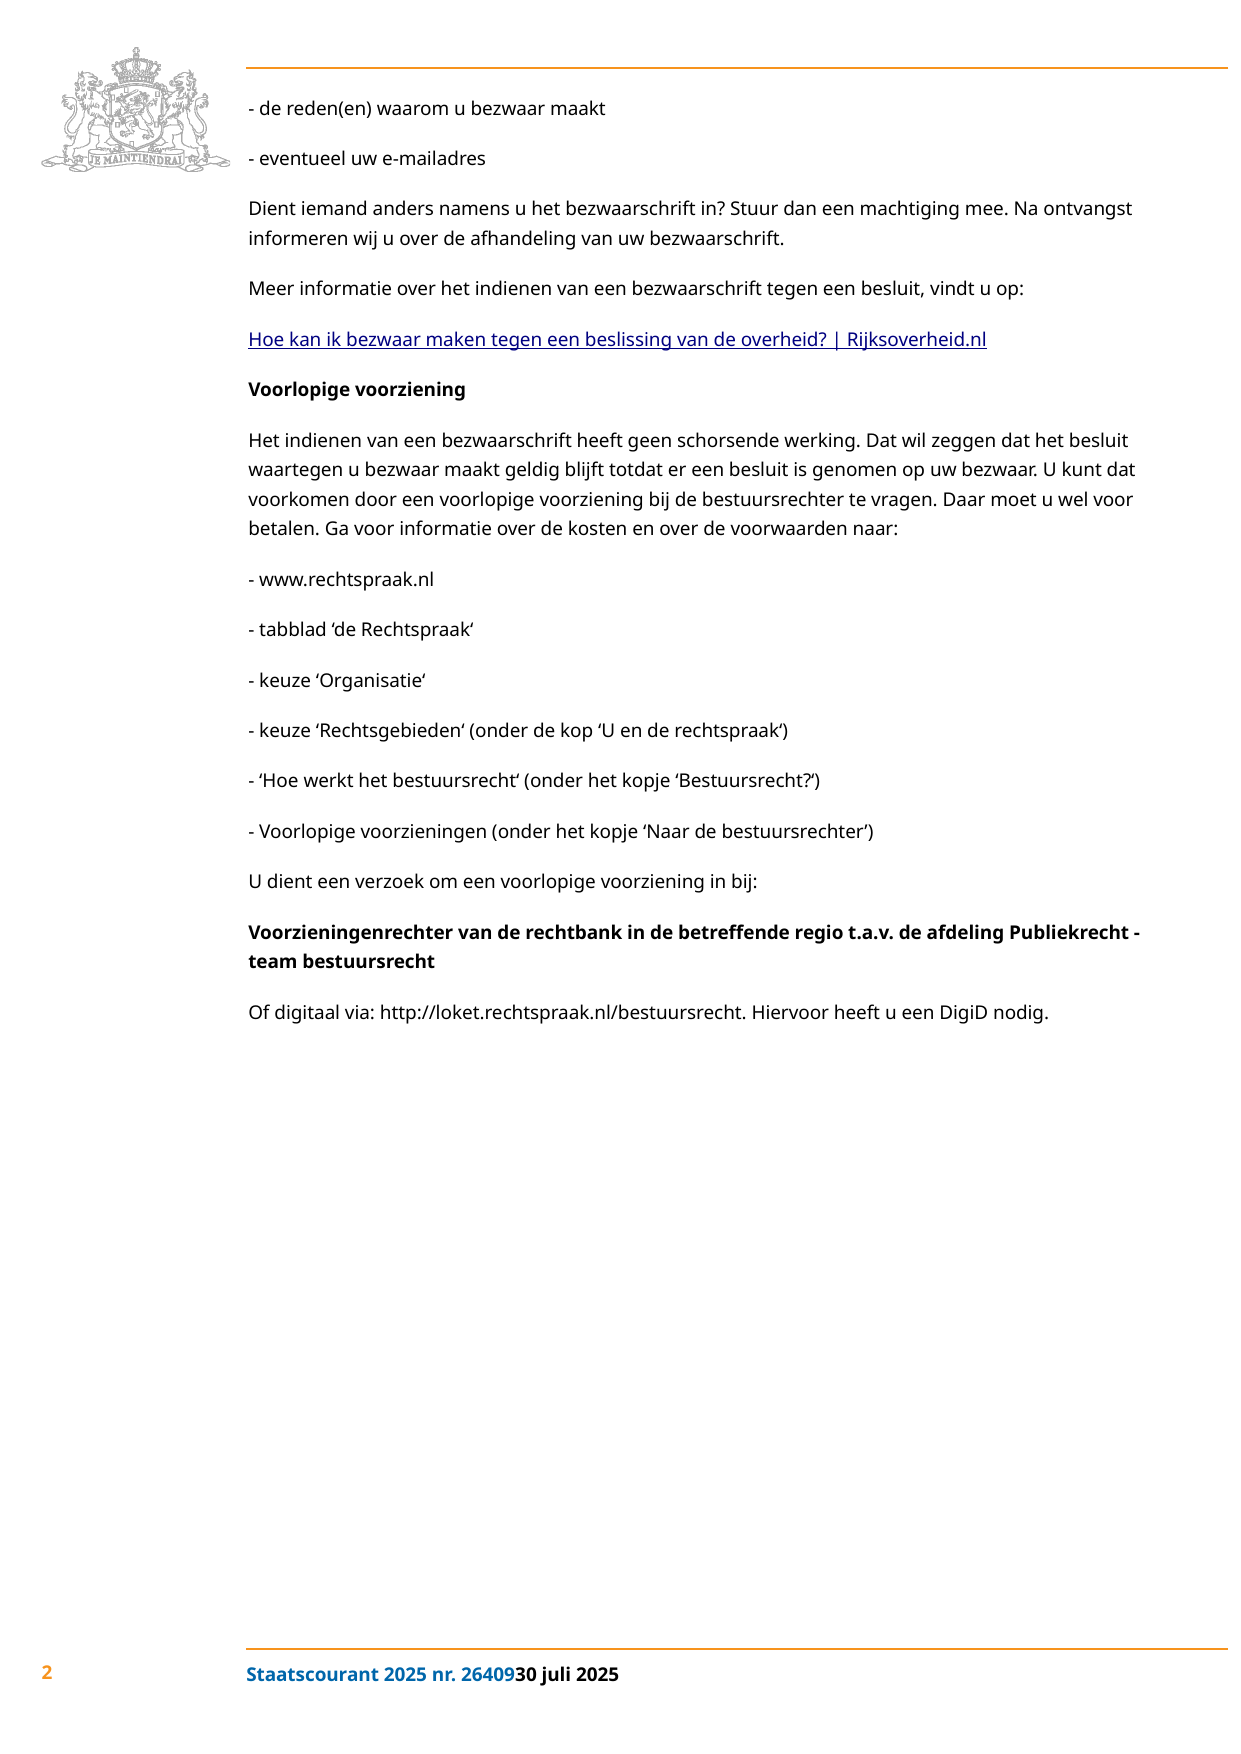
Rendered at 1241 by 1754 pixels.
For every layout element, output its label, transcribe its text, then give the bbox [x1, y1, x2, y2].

text - eventueel uw e-mailadres [248, 145, 1152, 171]
text Het indienen van een bezwaarschrift heeft geen schorsende werking. Dat wil zeggen dat het besluit waartegen u bezwaar maakt geldig blijft totdat er een besluit is genomen op uw bezwaar. U kunt dat voorkomen door een voorlopige voorziening bij de bestuursrechter te vragen. Daar moet u wel voor betalen. Ga voor informatie over de kosten en over de voorwaarden naar: [248, 427, 1152, 541]
text Meer informatie over het indienen van een bezwaarschrift tegen een besluit, vindt u op: [248, 276, 1152, 301]
text - keuze ‘Rechtsgebieden‘ (onder de kop ‘U en de rechtspraak‘) [248, 717, 1152, 743]
text - tabblad ‘de Rechtspraak‘ [248, 616, 1152, 642]
text - keuze ‘Organisatie‘ [248, 667, 1152, 693]
text Voorzieningenrechter van de rechtbank in de betreffende regio t.a.v. de afdeling Publiekrecht - team bestuursrecht [248, 919, 1152, 974]
text - Voorlopige voorzieningen (onder het kopje ‘Naar de bestuursrechter’) [248, 818, 1152, 844]
picture [41, 47, 231, 172]
text Voorlopige voorziening [248, 376, 1152, 402]
text - de reden(en) waarom u bezwaar maakt [248, 95, 1152, 121]
text - ‘Hoe werkt het bestuursrecht‘ (onder het kopje ‘Bestuursrecht?‘) [248, 768, 1152, 793]
text Hoe kan ik bezwaar maken tegen een beslissing van de overheid? | Rijksoverheid.nl [248, 326, 1152, 352]
text U dient een verzoek om een voorlopige voorziening in bij: [248, 868, 1152, 894]
text Of digitaal via: http://loket.rechtspraak.nl/bestuursrecht. Hiervoor heeft u een DigiD nodig. [248, 999, 1152, 1025]
text - www.rechtspraak.nl [248, 566, 1152, 592]
text Dient iemand anders namens u het bezwaarschrift in? Stuur dan een machtiging mee. Na ontvangst informeren wij u over de afhandeling van uw bezwaarschrift. [248, 196, 1152, 251]
